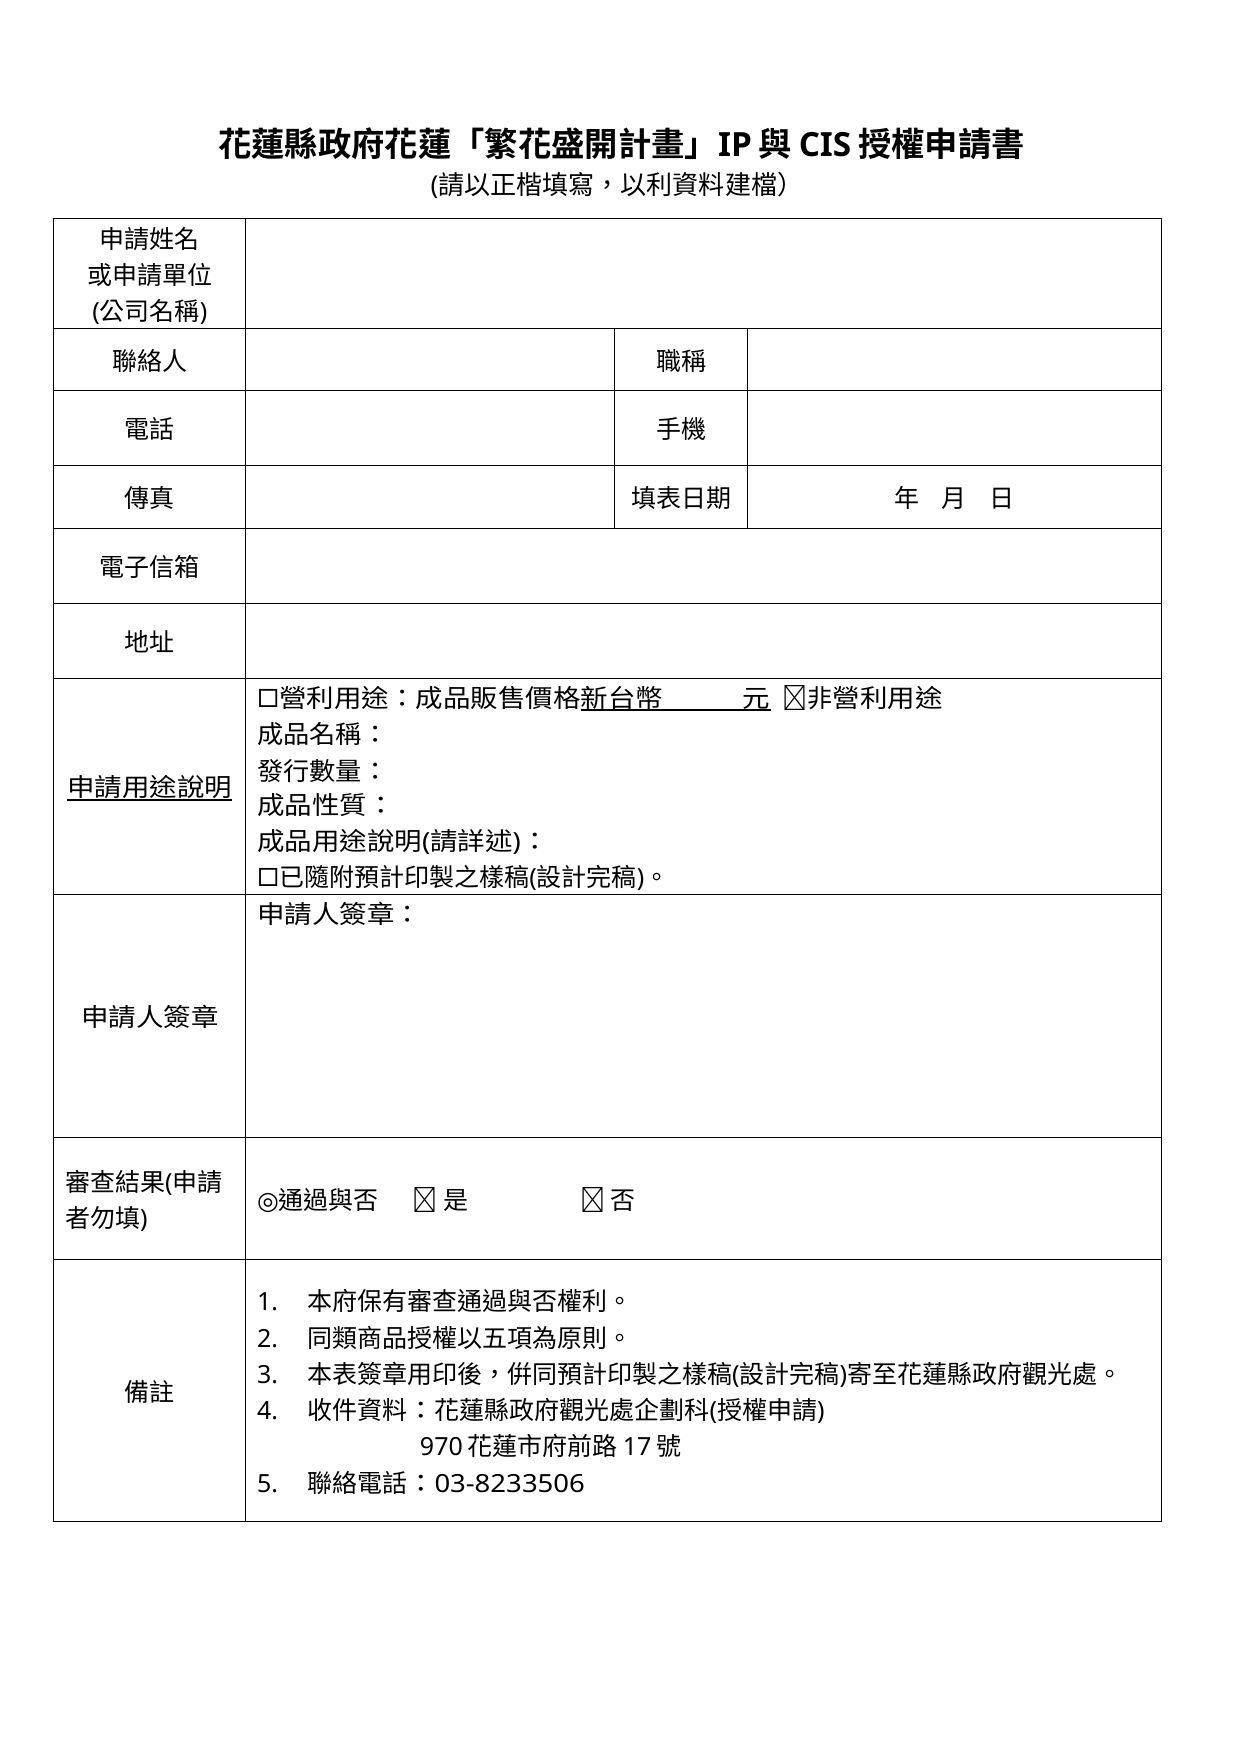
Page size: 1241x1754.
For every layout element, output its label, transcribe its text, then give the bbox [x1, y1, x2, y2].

table_cell [246, 529, 1161, 602]
table_cell [246, 391, 614, 464]
table_header 申請姓名 或申請單位 (公司名稱) [54, 219, 245, 328]
table_cell 聯絡人 [54, 329, 245, 389]
table_cell [748, 329, 1161, 389]
table_cell 年 月 日 [748, 466, 1161, 527]
table_cell 申請人簽章 [54, 895, 245, 1137]
table_cell 傳真 [54, 466, 245, 527]
table_cell 職稱 [615, 329, 747, 389]
table_cell [246, 604, 1161, 677]
table_cell [246, 329, 614, 389]
table_cell 手機 [615, 391, 747, 464]
table_cell 申請人簽章： [246, 895, 1161, 1137]
list (請以正楷填寫，以利資料建檔） [89, 164, 1144, 202]
table_cell 電子信箱 [54, 529, 245, 602]
table_cell 本府保有審查通過與否權利。 同類商品授權以五項為原則。 本表簽章用印後，倂同預計印製之樣稿(設計完稿)寄至花蓮縣政府觀光處。 收件資料：花蓮縣政府觀光處企劃科(授權申請) 970花蓮市府前路17號 聯絡電話：03-8233506 [246, 1260, 1161, 1521]
table_cell 地址 [54, 604, 245, 677]
table_cell 申請用途說明 [54, 679, 245, 893]
table_cell 備註 [54, 1260, 245, 1521]
table_cell [748, 391, 1161, 464]
table_cell 填表日期 [615, 466, 747, 527]
table_cell 電話 [54, 391, 245, 464]
table_cell 審查結果(申請者勿填) [54, 1138, 245, 1259]
table_cell 營利用途：成品販售價格新台幣 元 非營利用途 成品名稱： 發行數量： 成品性質： 成品用途說明(請詳述)： 已隨附預計印製之樣稿(設計完稿)。 [246, 679, 1161, 893]
text 花蓮縣政府花蓮「繁花盛開計畫」IP與CIS授權申請書 [98, 123, 1144, 164]
table_cell ◎通過與否  是  否 [246, 1138, 1161, 1259]
table_header [246, 219, 1161, 328]
table_cell [246, 466, 614, 527]
